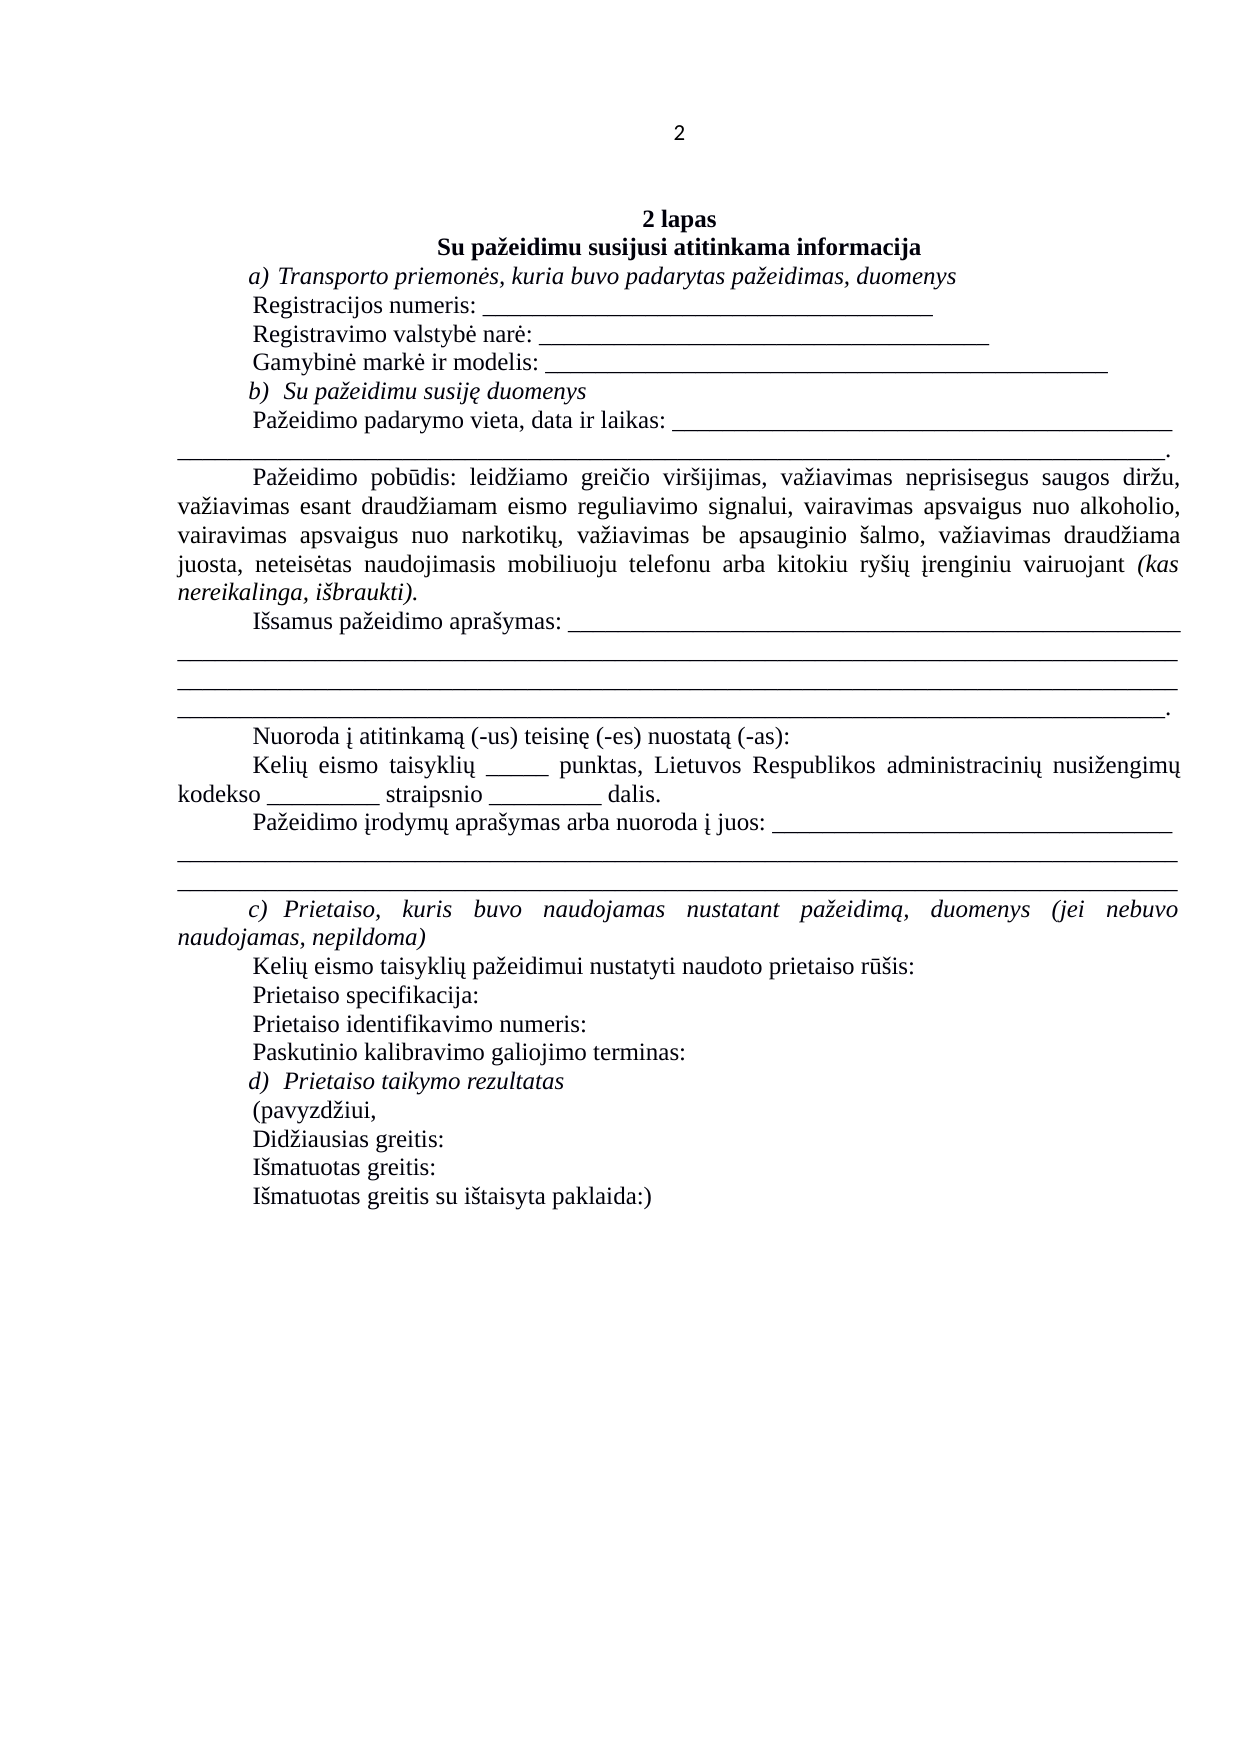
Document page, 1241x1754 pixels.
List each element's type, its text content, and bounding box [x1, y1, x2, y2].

text Prietaiso specifikacija: [177, 980, 1181, 1009]
text a) Transporto priemonės, kuria buvo padarytas pažeidimas, duomenys [177, 261, 1181, 290]
text Paskutinio kalibravimo galiojimo terminas: [177, 1037, 1181, 1066]
text Pažeidimo padarymo vieta, data ir laikas: ________________________________________ [177, 405, 1181, 434]
text (pavyzdžiui, [177, 1095, 1181, 1124]
text c) Prietaiso, kuris buvo naudojamas nustatant pažeidimą, duomenys (jei nebuvo naudojamas, nepildoma) [177, 894, 1181, 951]
text Nuoroda į atitinkamą (-us) teisinę (-es) nuostatą (-as): [177, 721, 1181, 750]
text Išmatuotas greitis su ištaisyta paklaida:) [177, 1181, 1181, 1210]
text Didžiausias greitis: [177, 1124, 1181, 1152]
text ________________________________________________________________________________ [177, 664, 1181, 692]
text Kelių eismo taisyklių _____ punktas, Lietuvos Respublikos administracinių nusižengimų kodekso _________ straipsnio _________ dalis. [177, 750, 1181, 807]
text Gamybinė markė ir modelis: _____________________________________________ [177, 347, 1181, 376]
text 2 lapas [177, 204, 1181, 232]
text Išmatuotas greitis: [177, 1152, 1181, 1181]
text Registravimo valstybė narė: ____________________________________ [177, 319, 1181, 347]
text _______________________________________________________________________________. [177, 434, 1181, 462]
text Kelių eismo taisyklių pažeidimui nustatyti naudoto prietaiso rūšis: [177, 951, 1181, 980]
text Su pažeidimu susijusi atitinkama informacija [177, 232, 1181, 261]
text Išsamus pažeidimo aprašymas: _________________________________________________ [177, 606, 1181, 635]
text d) Prietaiso taikymo rezultatas [177, 1066, 1181, 1095]
text ________________________________________________________________________________ [177, 836, 1181, 865]
text _______________________________________________________________________________. [177, 692, 1181, 721]
text Registracijos numeris: ____________________________________ [177, 290, 1181, 319]
text Prietaiso identifikavimo numeris: [177, 1009, 1181, 1037]
text b) Su pažeidimu susiję duomenys [177, 376, 1181, 405]
text ________________________________________________________________________________ [177, 635, 1181, 664]
text Pažeidimo pobūdis: leidžiamo greičio viršijimas, važiavimas neprisisegus saugos diržu, važiavimas esant draudžiamam eismo reguliavimo signalui, vairavimas apsvaigus nuo alkoholio, vairavimas apsvaigus nuo narkotikų, važiavimas be apsauginio šalmo, važiavimas draudžiama juosta, neteisėtas naudojimasis mobiliuoju telefonu arba kitokiu ryšių įrenginiu vairuojant (kas nereikalinga, išbraukti). [177, 462, 1181, 606]
text ________________________________________________________________________________ [177, 865, 1181, 894]
text Pažeidimo įrodymų aprašymas arba nuoroda į juos: ________________________________ [177, 807, 1181, 836]
